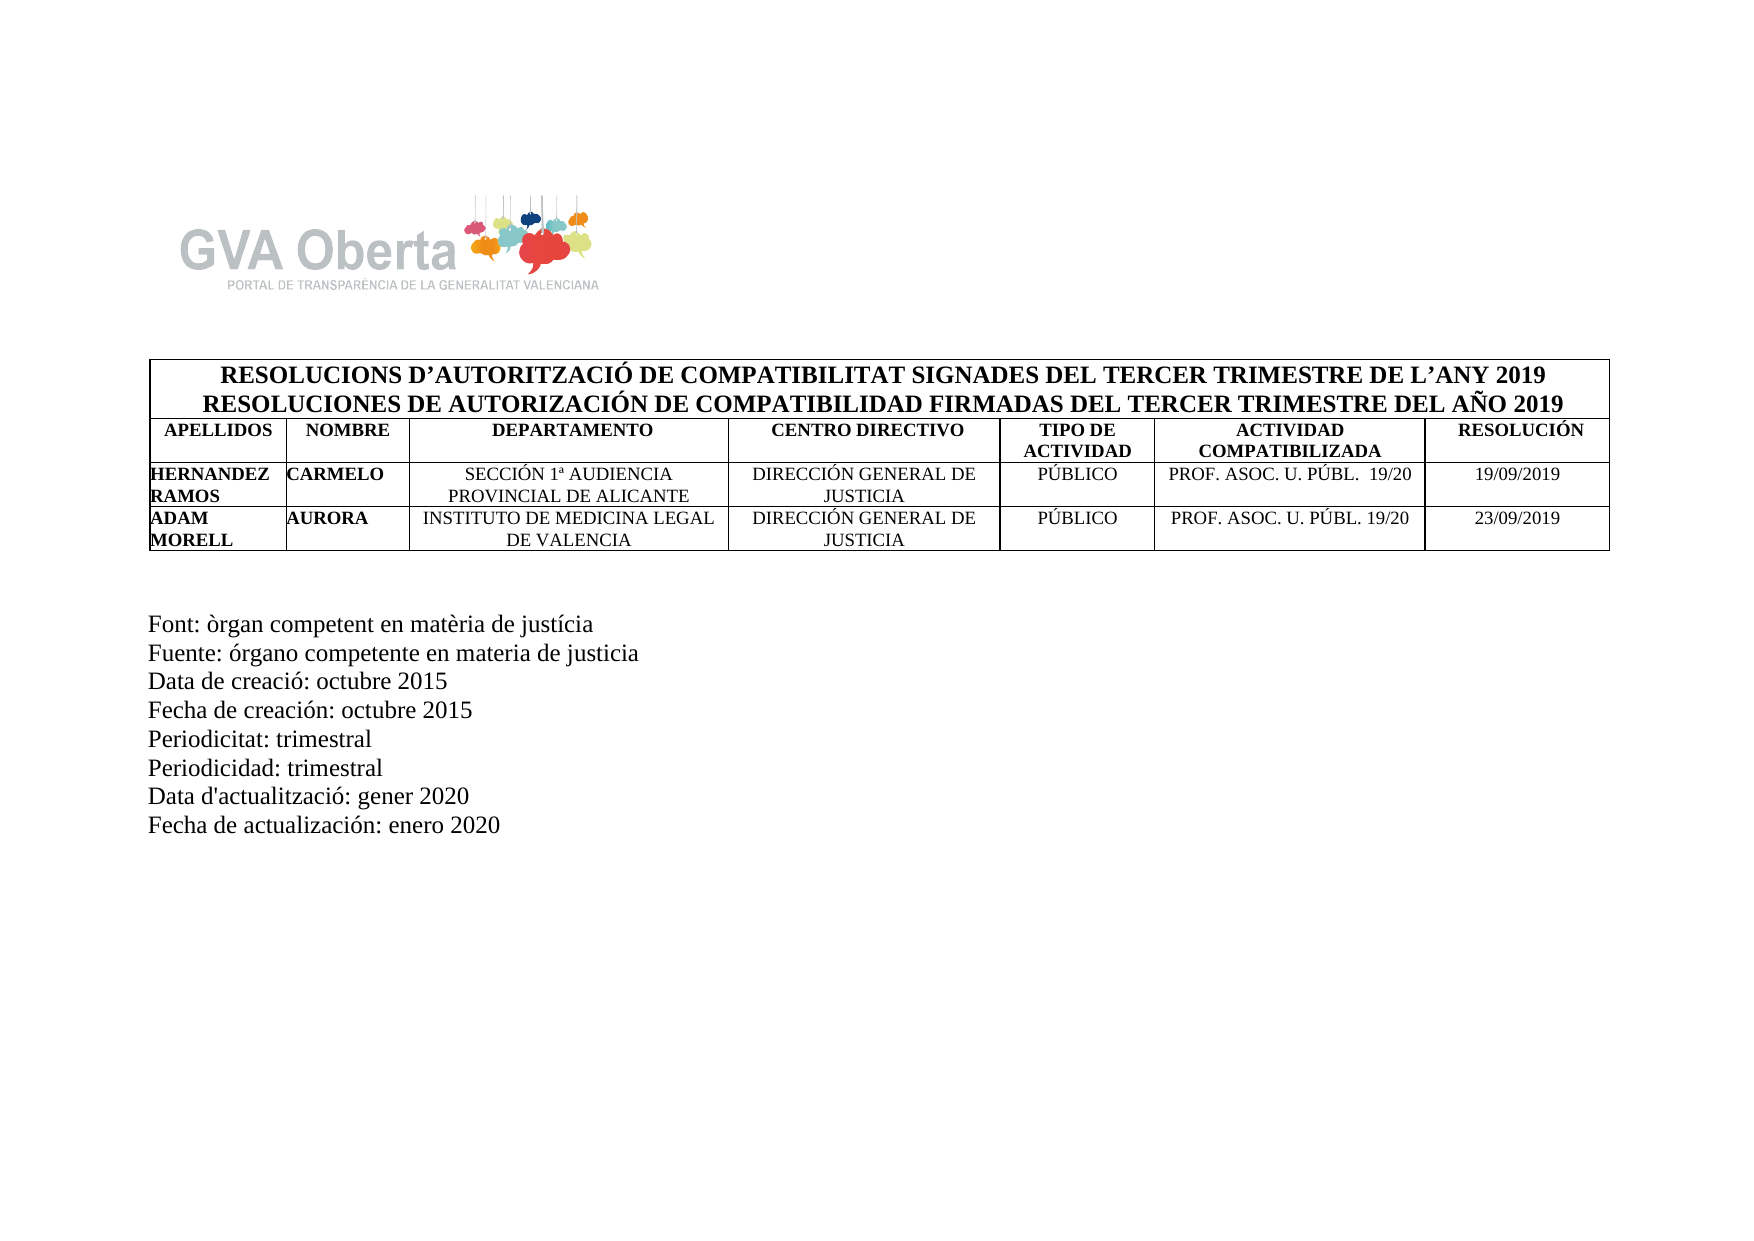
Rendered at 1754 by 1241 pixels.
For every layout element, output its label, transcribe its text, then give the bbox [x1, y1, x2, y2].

table_cell CARMELO [287, 463, 409, 506]
table_cell DIRECCIÓN GENERAL DE JUSTICIA [729, 507, 999, 550]
table_header RESOLUCIONS D’AUTORITZACIÓ DE COMPATIBILITAT SIGNADES DEL TERCER TRIMESTRE DE L’ANY 2019 RESOLUCIONES DE AUTORIZACIÓN DE COMPATIBILIDAD FIRMADAS DEL TERCER TRIMESTRE DEL AÑO 2019 [151, 360, 1609, 418]
table_cell AURORA [287, 507, 409, 550]
table_cell TIPO DE ACTIVIDAD [1001, 419, 1154, 462]
table_cell DEPARTAMENTO [410, 419, 728, 462]
table_cell PROF. ASOC. U. PÚBL. 19/20 [1155, 463, 1424, 506]
table_cell PÚBLICO [1001, 463, 1154, 506]
text Periodicidad: trimestral [148, 753, 1606, 781]
picture [147, 177, 622, 320]
table_cell PÚBLICO [1001, 507, 1154, 550]
text Fecha de actualización: enero 2020 [148, 810, 1606, 839]
text Fecha de creación: octubre 2015 [148, 695, 1606, 724]
text Fuente: órgano competente en materia de justicia [148, 638, 1606, 666]
table_cell APELLIDOS [151, 419, 286, 462]
table_cell CENTRO DIRECTIVO [729, 419, 999, 462]
text Data de creació: octubre 2015 [148, 666, 1606, 695]
table_cell 19/09/2019 [1426, 463, 1609, 506]
text Font: òrgan competent en matèria de justícia [148, 609, 1606, 638]
table_cell HERNANDEZ RAMOS [151, 463, 286, 506]
table_cell ADAM MORELL [151, 507, 286, 550]
table_cell NOMBRE [287, 419, 409, 462]
table_cell PROF. ASOC. U. PÚBL. 19/20 [1155, 507, 1424, 550]
table_cell ACTIVIDAD COMPATIBILIZADA [1155, 419, 1424, 462]
table_cell INSTITUTO DE MEDICINA LEGAL DE VALENCIA [410, 507, 728, 550]
text Data d'actualització: gener 2020 [148, 781, 1606, 810]
table_cell 23/09/2019 [1426, 507, 1609, 550]
table_cell DIRECCIÓN GENERAL DE JUSTICIA [729, 463, 999, 506]
table_cell SECCIÓN 1ª AUDIENCIA PROVINCIAL DE ALICANTE [410, 463, 728, 506]
table_cell RESOLUCIÓN [1426, 419, 1609, 462]
text Periodicitat: trimestral [148, 724, 1606, 753]
